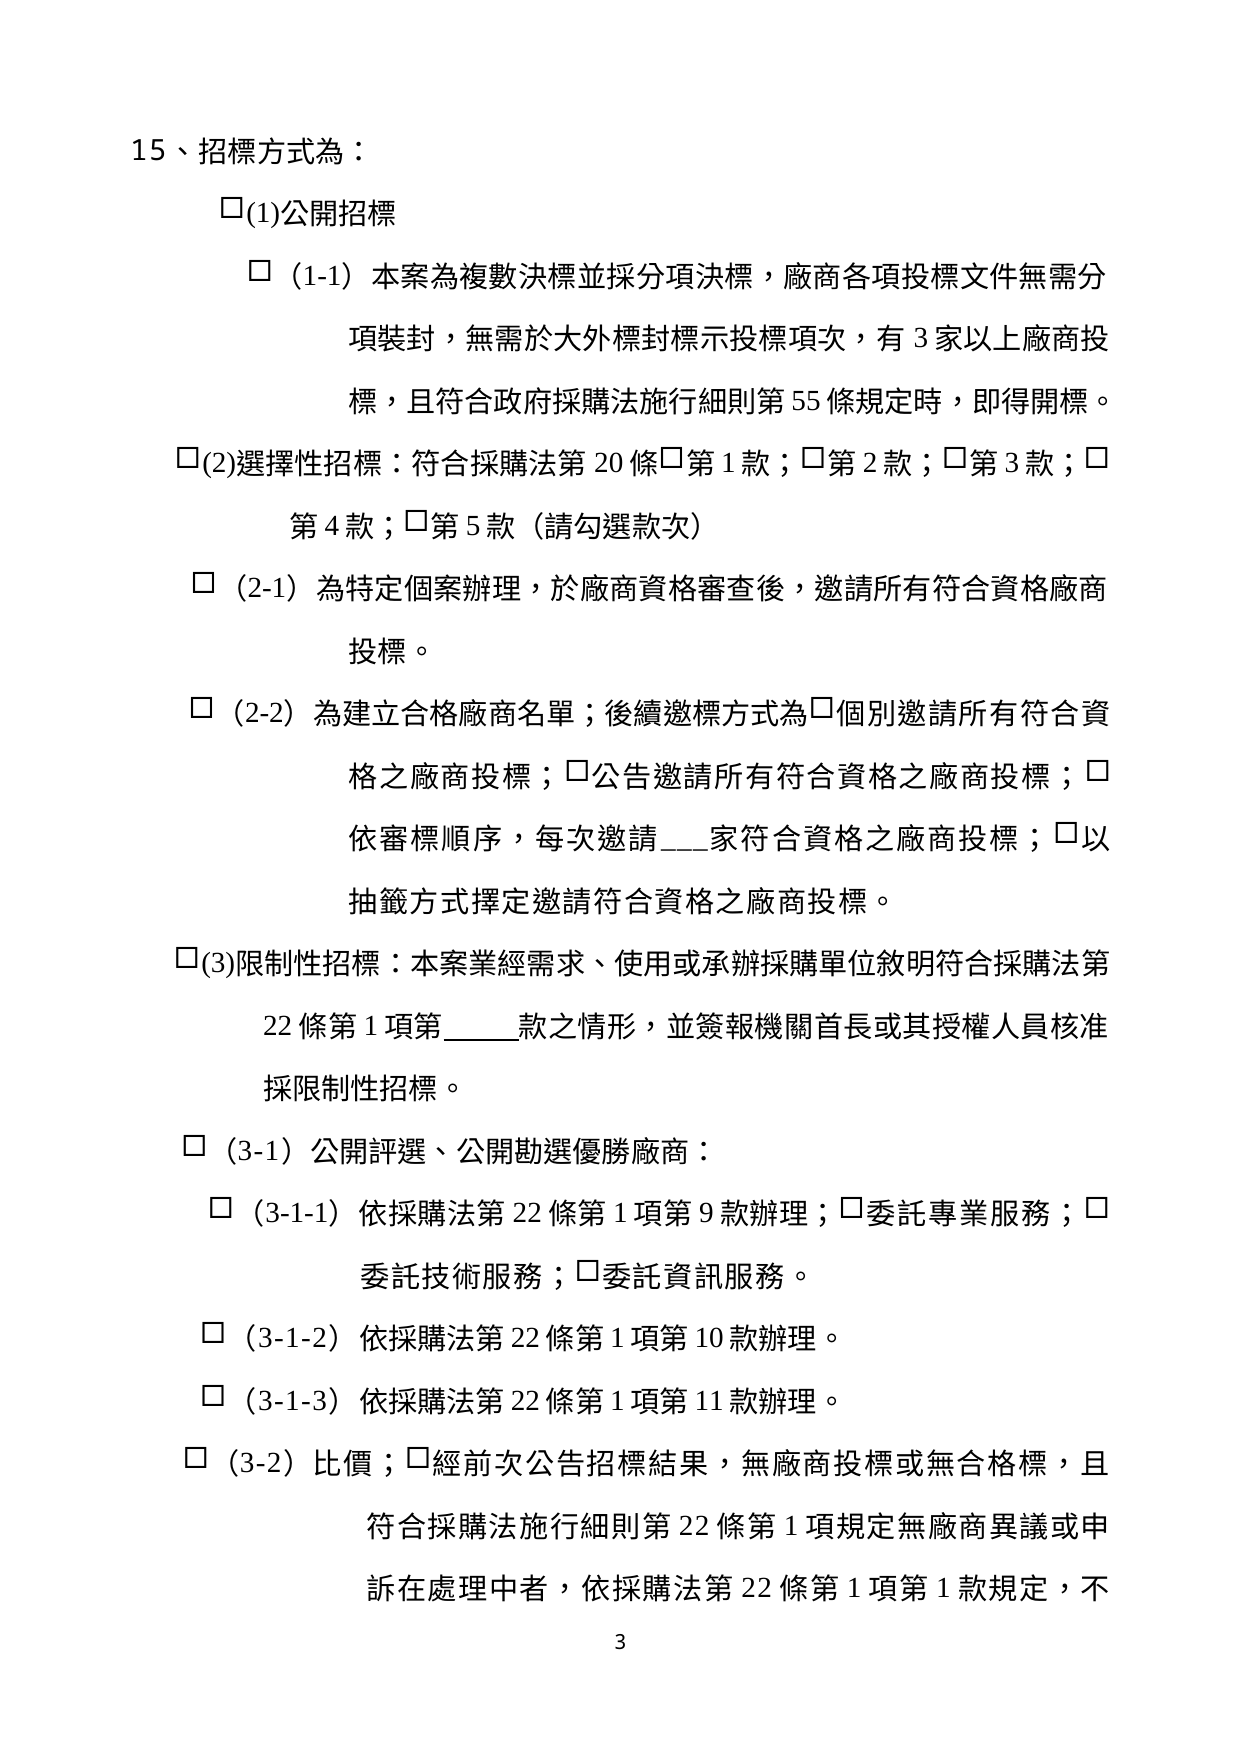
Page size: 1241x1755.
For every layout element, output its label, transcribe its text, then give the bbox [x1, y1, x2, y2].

text (1)公開招標 [218, 170, 1110, 233]
text （2-2）為建立合格廠商名單；後續邀標方式為個別邀請所有符合資格之廠商投標；公告邀請所有符合資格之廠商投標；依審標順序，每次邀請___家符合資格之廠商投標；以抽籤方式擇定邀請符合資格之廠商投標。 [130, 670, 1110, 920]
text （3-1-3）依採購法第22條第1項第11款辦理。 [130, 1358, 1110, 1420]
text （2-1）為特定個案辦理，於廠商資格審查後，邀請所有符合資格廠商投標。 [130, 545, 1110, 670]
list 招標方式為： [130, 108, 1110, 170]
text (3)限制性招標：本案業經需求、使用或承辦採購單位敘明符合採購法第22條第1項第 款之情形，並簽報機關首長或其授權人員核准採限制性招標。 [130, 920, 1110, 1108]
text （3-1-1）依採購法第22條第1項第9款辦理；委託專業服務；委託技術服務；委託資訊服務。 [130, 1170, 1110, 1295]
text （3-1）公開評選、公開勘選優勝廠商： [130, 1108, 1110, 1170]
text （1-1）本案為複數決標並採分項決標，廠商各項投標文件無需分項裝封，無需於大外標封標示投標項次，有3家以上廠商投標，且符合政府採購法施行細則第55條規定時，即得開標。 [247, 233, 1110, 420]
text （3-1-2）依採購法第22條第1項第10款辦理。 [130, 1295, 1110, 1358]
text （3-2）比價；經前次公告招標結果，無廠商投標或無合格標，且符合採購法施行細則第22條第1項規定無廠商異議或申訴在處理中者，依採購法第22條第1項第1款規定，不另公告招標，並依採購法施行細則第23條之1第1項規定，邀請過去表現優良之2家以上廠商以比價方式辦理；符合採購法第22條第1項第___款（請列明款次，第16款之情形須併填主管機關核准文號）；符合採購法第104條第1項但書第___款（請列明款次及相關機關核准文號）；符合採購法第105條第1項第___款(請列明款次及相關機關核准文號)；符合中央機關未達公告金額採購招標辦法第___條第___項第___款規定；符合地方政府依採購法第23條所定未達公告金額採購招標辦法第___條第___項第___款規定。 [130, 1420, 1110, 1608]
text (2)選擇性招標：符合採購法第20條第1款；第2款；第3款；第4款；第5款（請勾選款次） [130, 420, 1110, 545]
